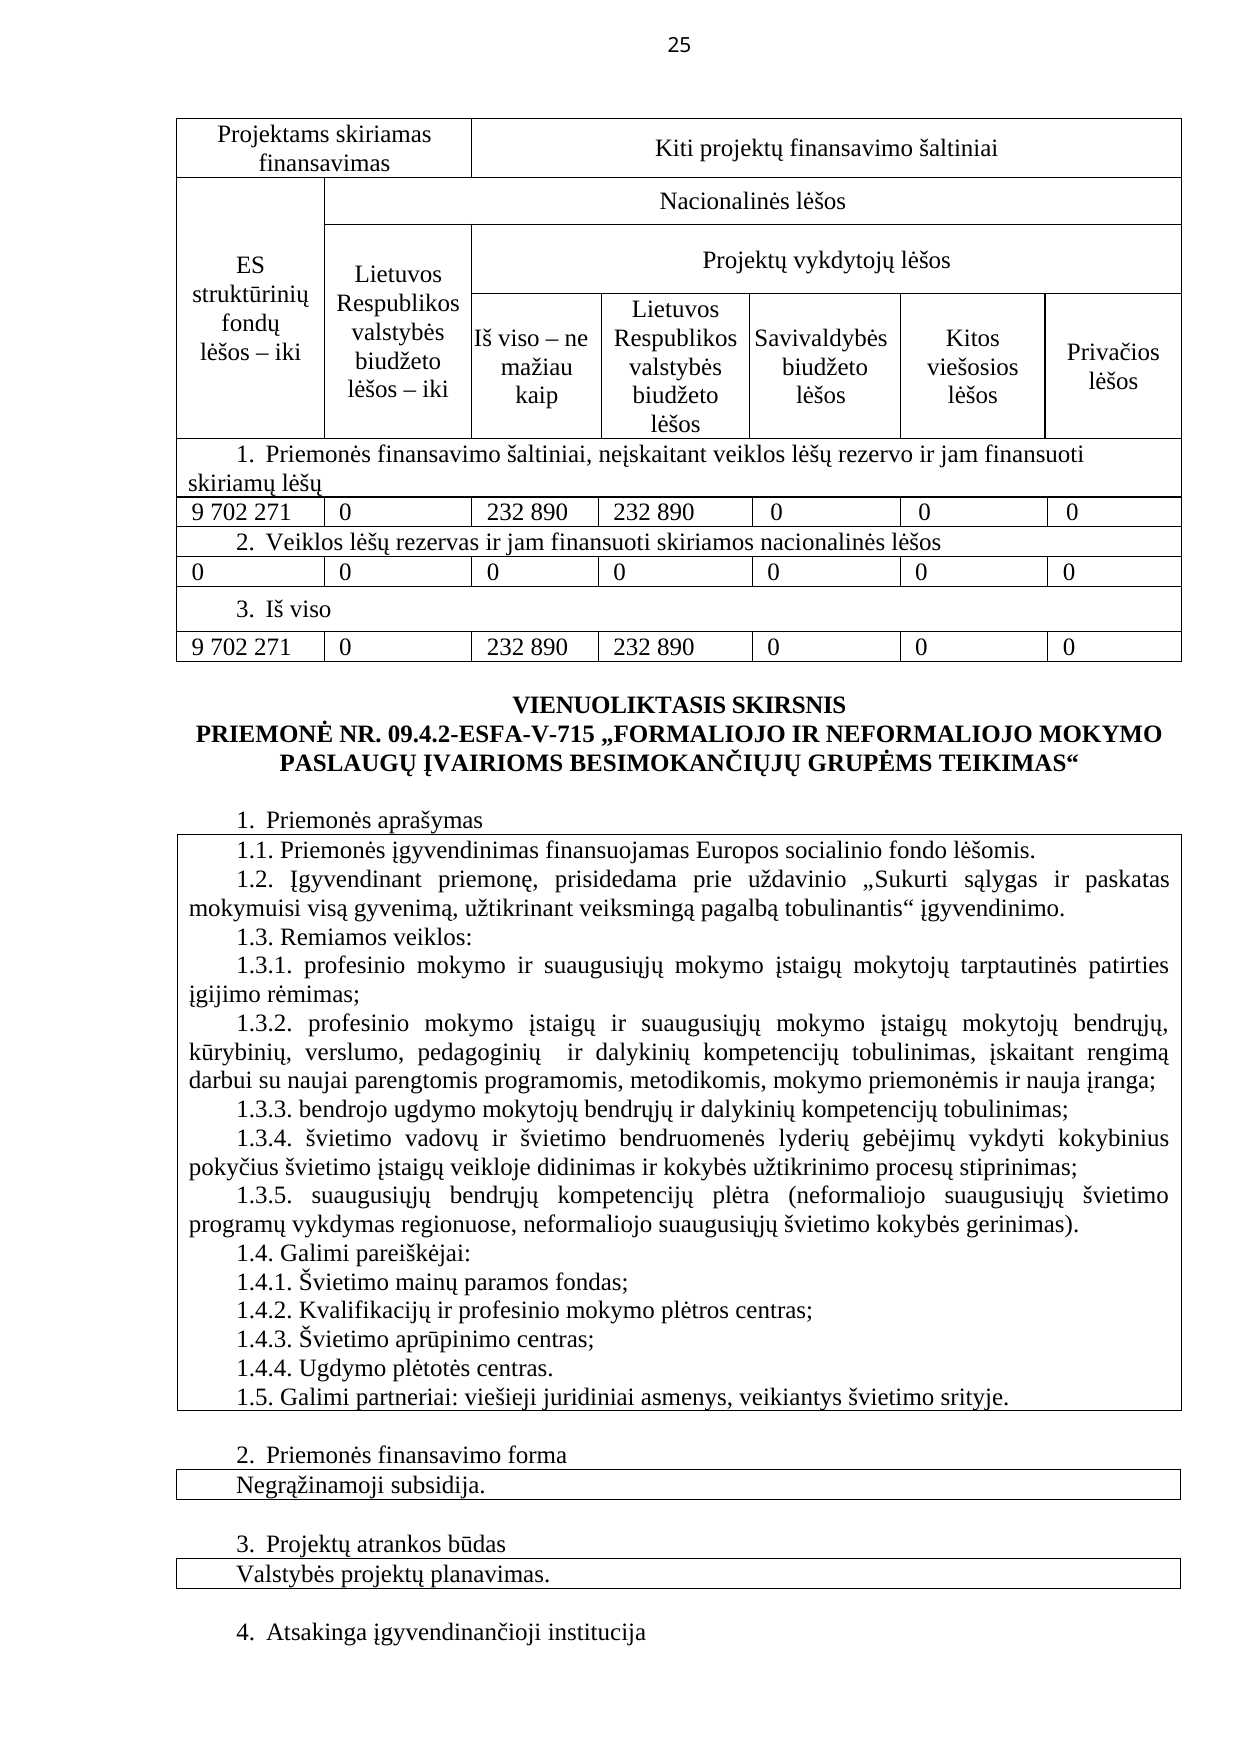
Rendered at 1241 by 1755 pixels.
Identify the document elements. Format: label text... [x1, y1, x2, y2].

table_cell 0 [753, 632, 900, 661]
table_cell Iš viso – ne mažiau kaip [472, 294, 601, 438]
table_cell 1.5. Galimi partneriai: viešieji juridiniai asmenys, veikiantys švietimo srityje. [178, 1382, 1181, 1410]
table_header 1.1. Priemonės įgyvendinimas finansuojamas Europos socialinio fondo lėšomis. [178, 835, 1181, 864]
table_cell 0 [1048, 632, 1181, 661]
table_cell 232 890 [599, 498, 752, 526]
table_cell 1.4. Galimi pareiškėjai: 1.4.1. Švietimo mainų paramos fondas; 1.4.2. Kvalifikacijų ir profesinio mokymo plėtros centras; 1.4.3. Švietimo aprūpinimo centras; 1.4.4. Ugdymo plėtotės centras. [178, 1238, 1181, 1382]
table_cell 0 [472, 557, 598, 586]
text 2. Priemonės finansavimo forma [236, 1440, 1181, 1469]
table_cell 1.3. Remiamos veiklos: 1.3.1. profesinio mokymo ir suaugusiųjų mokymo įstaigų mokytojų tarptautinės patirties įgijimo rėmimas; 1.3.2. profesinio mokymo įstaigų ir suaugusiųjų mokymo įstaigų mokytojų bendrųjų, kūrybinių, verslumo, pedagoginių ir dalykinių kompetencijų tobulinimas, įskaitant rengimą darbui su naujai parengtomis programomis, metodikomis, mokymo priemonėmis ir nauja įranga; 1.3.3. bendrojo ugdymo mokytojų bendrųjų ir dalykinių kompetencijų tobulinimas; 1.3.4. švietimo vadovų ir švietimo bendruomenės lyderių gebėjimų vykdyti kokybinius pokyčius švietimo įstaigų veikloje didinimas ir kokybės užtikrinimo procesų stiprinimas; 1.3.5. suaugusiųjų bendrųjų kompetencijų plėtra (neformaliojo suaugusiųjų švietimo programų vykdymas regionuose, neformaliojo suaugusiųjų švietimo kokybės gerinimas). [178, 922, 1181, 1238]
table_cell 9 702 271 [177, 632, 324, 661]
table_cell 232 890 [472, 632, 598, 661]
table_cell 9 702 271 [177, 498, 324, 526]
table_cell 0 [1048, 498, 1181, 526]
text 1. Priemonės aprašymas [236, 806, 1181, 834]
table_cell 0 [325, 498, 471, 526]
table_cell Nacionalinės lėšos [325, 178, 1181, 224]
text VIENUOLIKTASIS SKIRSNIS [177, 691, 1181, 719]
table_cell Savivaldybės biudžeto lėšos [750, 294, 900, 438]
table_cell 0 [901, 498, 1047, 526]
table_cell 3. Iš viso [177, 587, 1181, 631]
table_cell Kitos viešosios lėšos [901, 294, 1044, 438]
table_cell 0 [325, 632, 471, 661]
table_cell 0 [177, 557, 324, 586]
table_cell 0 [599, 557, 752, 586]
table_cell ES struktūrinių fondų lėšos – iki [177, 178, 324, 438]
table_cell 0 [1048, 557, 1181, 586]
text 3. Projektų atrankos būdas [236, 1529, 1181, 1558]
table_cell 232 890 [599, 632, 752, 661]
table_cell 0 [325, 557, 471, 586]
table_cell Lietuvos Respublikos valstybės biudžeto lėšos – iki [325, 225, 471, 438]
table_cell Lietuvos Respublikos valstybės biudžeto lėšos [602, 294, 749, 438]
table_header Kiti projektų finansavimo šaltiniai [472, 119, 1181, 177]
table_header Projektams skiriamas finansavimas [177, 119, 471, 177]
table_cell 2. Veiklos lėšų rezervas ir jam finansuoti skiriamos nacionalinės lėšos [177, 527, 1181, 556]
table_cell 1.2. Įgyvendinant priemonę, prisidedama prie uždavinio „Sukurti sąlygas ir paskatas mokymuisi visą gyvenimą, užtikrinant veiksmingą pagalbą tobulinantis“ įgyvendinimo. [178, 864, 1181, 922]
table_cell 1. Priemonės finansavimo šaltiniai, neįskaitant veiklos lėšų rezervo ir jam finansuoti skiriamų lėšų [177, 439, 1181, 496]
table_cell 0 [753, 557, 900, 586]
table_cell 232 890 [472, 498, 598, 526]
text PRIEMONĖ NR. 09.4.2-ESFA-V-715 „FORMALIOJO IR NEFORMALIOJO MOKYMO PASLAUGŲ ĮVAIRIOMS BESIMOKANČIŲJŲ GRUPĖMS TEIKIMAS“ [177, 719, 1181, 777]
table_header Negrąžinamoji subsidija. [177, 1470, 1180, 1499]
table_cell 0 [901, 632, 1047, 661]
table_header Valstybės projektų planavimas. [177, 1559, 1180, 1587]
table_cell 0 [901, 557, 1047, 586]
table_cell 0 [753, 498, 900, 526]
text 4. Atsakinga įgyvendinančioji institucija [236, 1617, 1181, 1646]
table_cell Privačios lėšos [1046, 294, 1181, 438]
table_cell Projektų vykdytojų lėšos [472, 225, 1181, 293]
